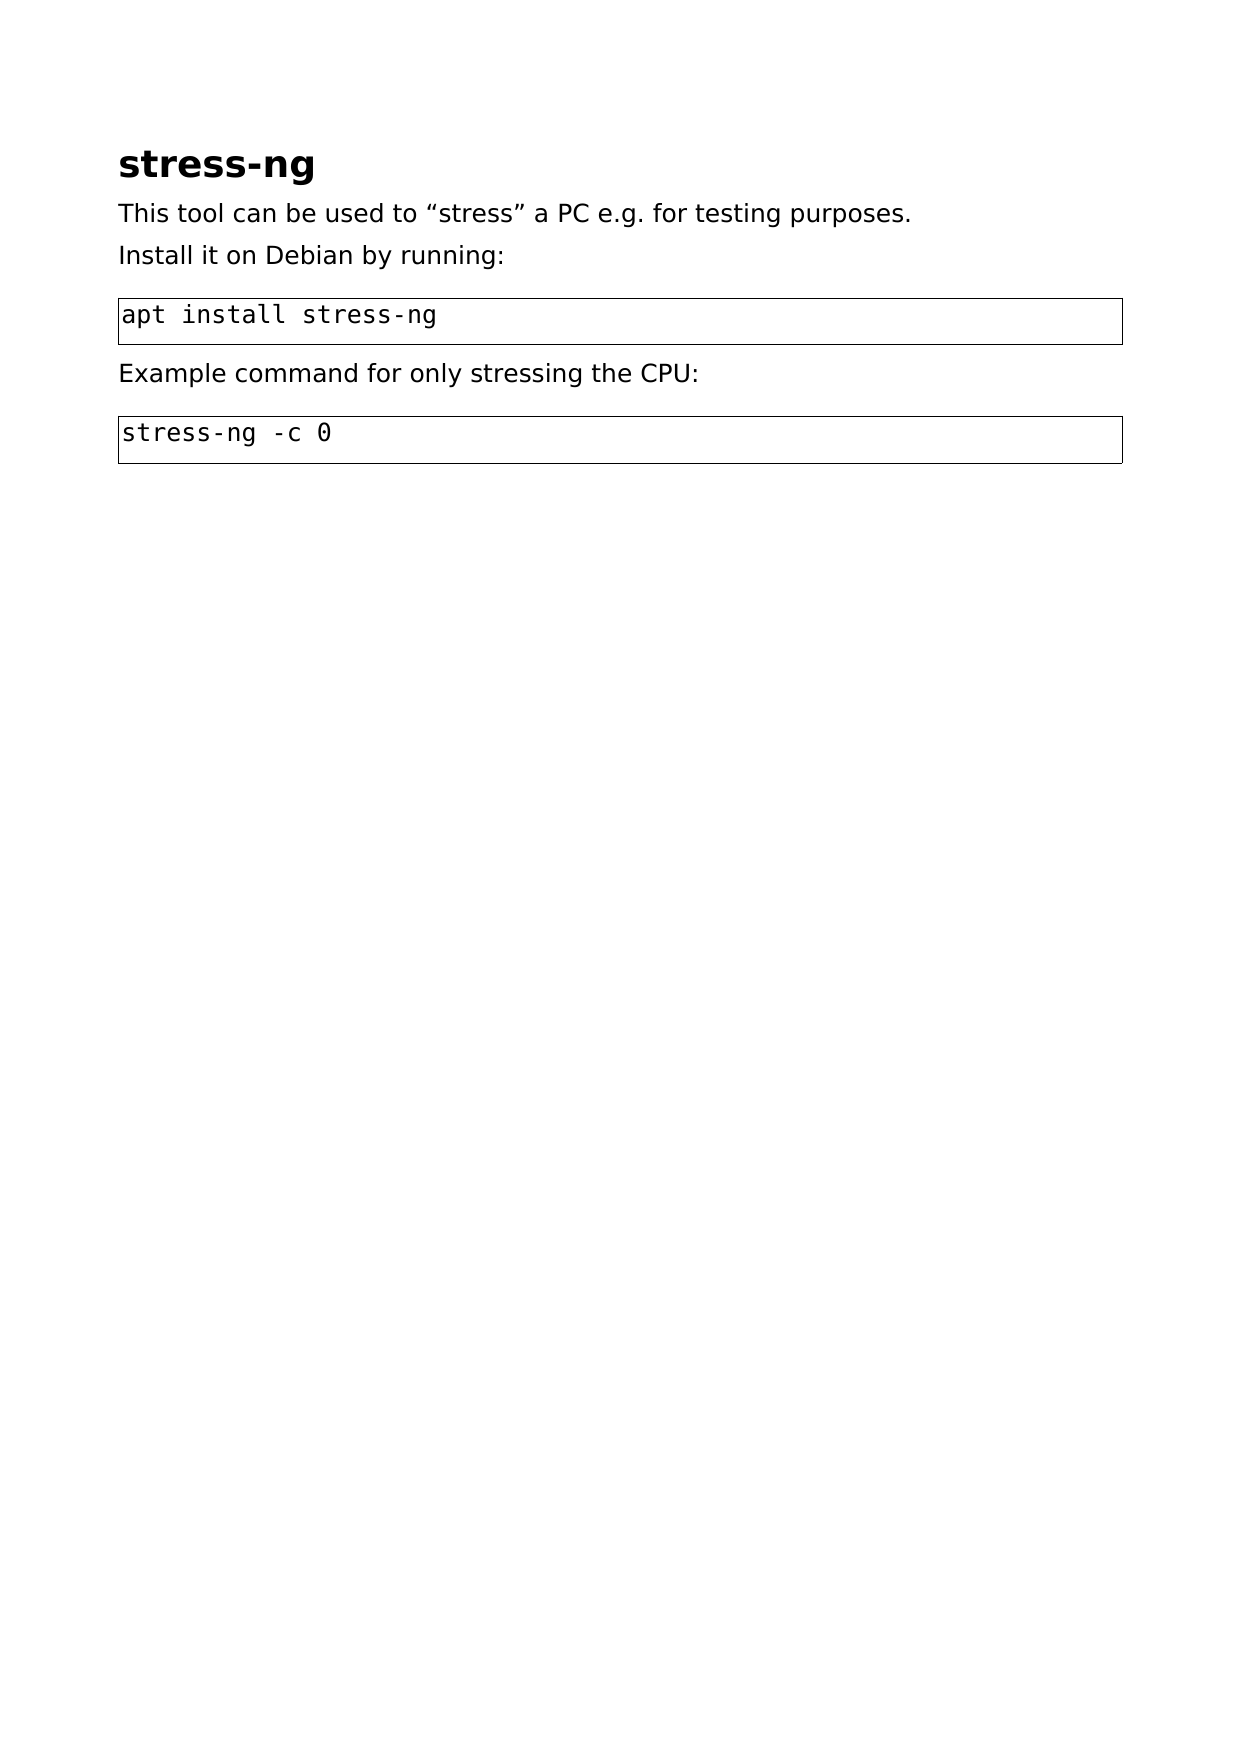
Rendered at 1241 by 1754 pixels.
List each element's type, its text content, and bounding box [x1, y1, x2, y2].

text Example command for only stressing the CPU: [118, 359, 1122, 388]
subtitle stress-ng [118, 143, 1122, 187]
table_header stress-ng -c 0 [119, 417, 1122, 462]
text Install it on Debian by running: [118, 241, 1122, 270]
table_header apt install stress-ng [119, 299, 1122, 344]
text This tool can be used to “stress” a PC e.g. for testing purposes. [118, 199, 1122, 228]
